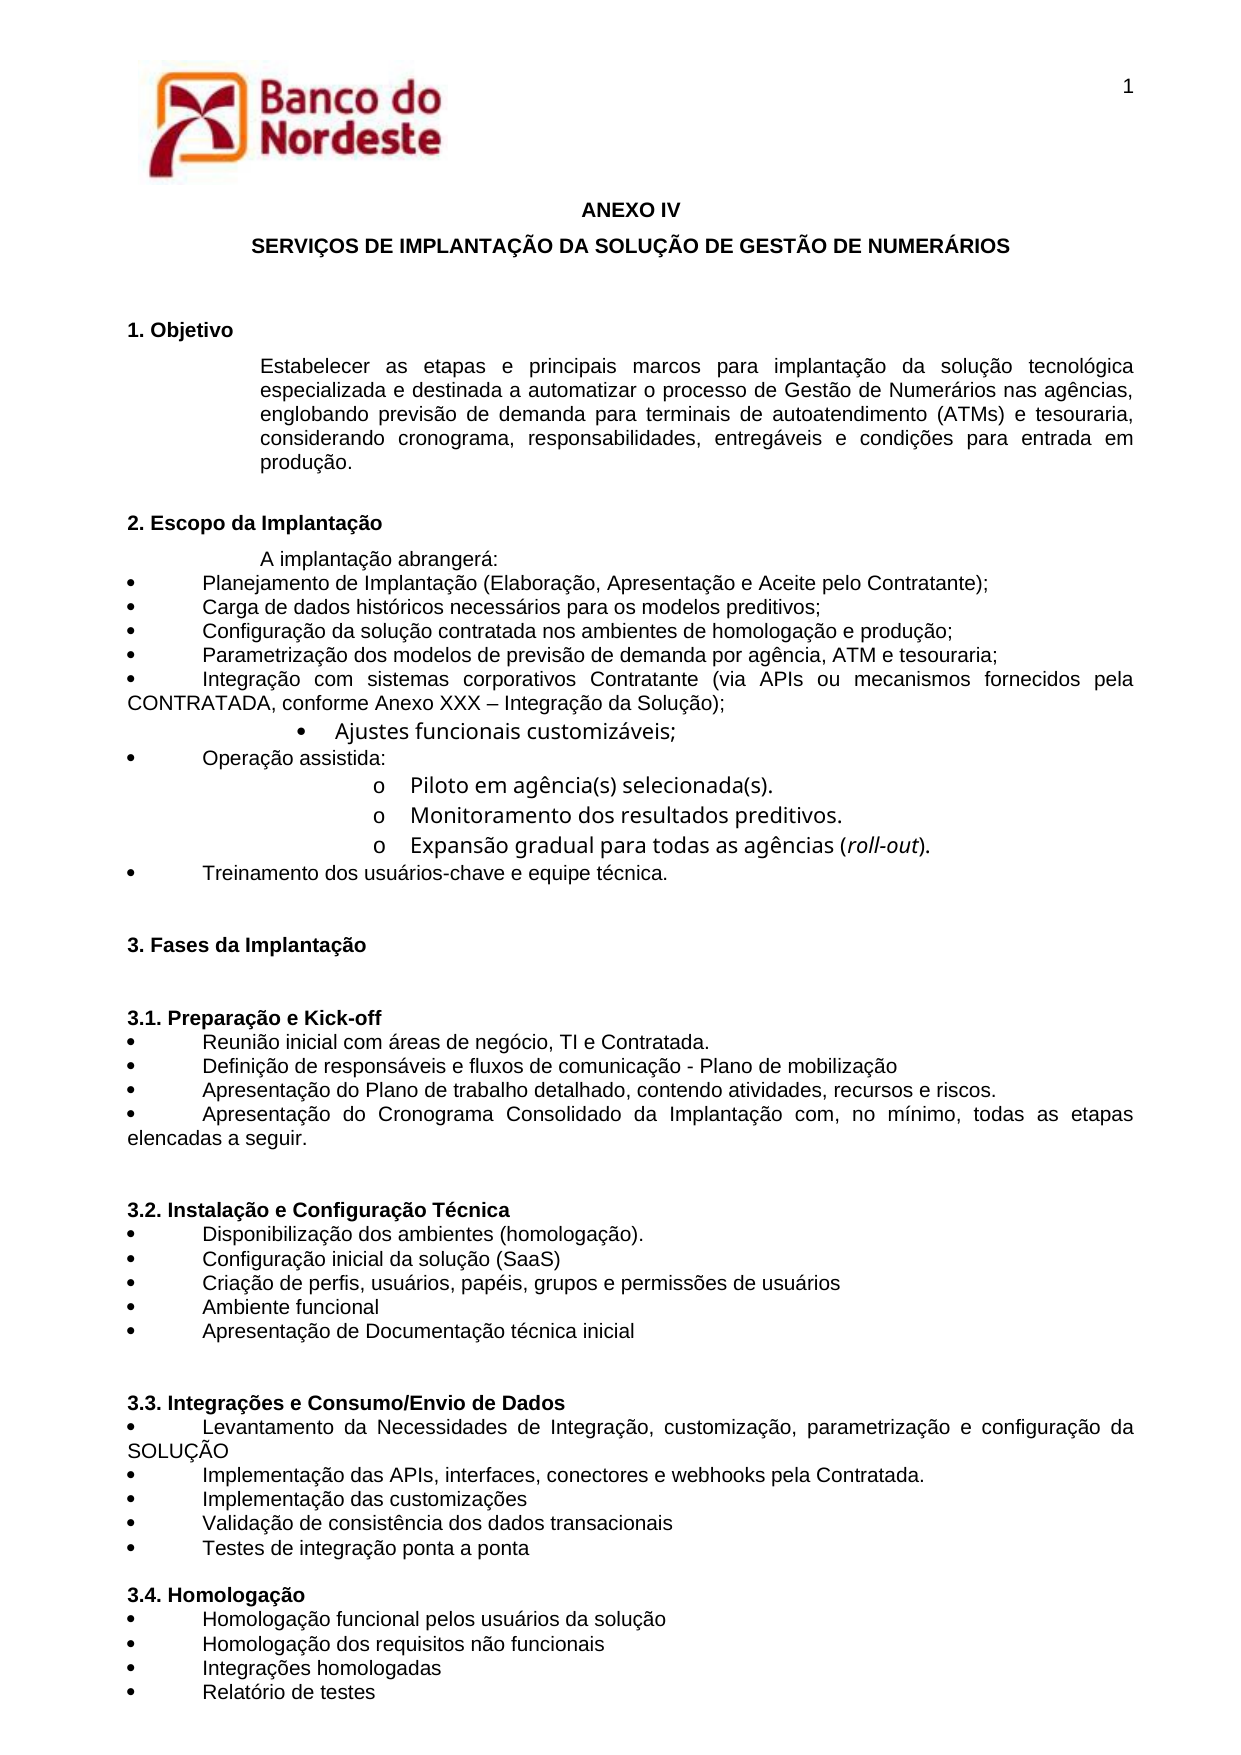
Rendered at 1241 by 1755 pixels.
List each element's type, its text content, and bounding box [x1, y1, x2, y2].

text 3.4. Homologação [127, 1583, 1134, 1607]
picture [137, 60, 448, 185]
list Configuração inicial da solução (SaaS) [127, 1246, 1134, 1270]
text ANEXO IV [753, 198, 1134, 222]
list Reunião inicial com áreas de negócio, TI e Contratada. [127, 1029, 1134, 1054]
text SERVIÇOS DE IMPLANTAÇÃO DA SOLUÇÃO DE GESTÃO DE NUMERÁRIOS [127, 234, 1134, 258]
list Planejamento de Implantação (Elaboração, Apresentação e Aceite pelo Contratante); [127, 571, 1134, 595]
list Treinamento dos usuários-chave e equipe técnica. [127, 861, 1134, 884]
list Testes de integração ponta a ponta [127, 1535, 1134, 1559]
list Apresentação do Cronograma Consolidado da Implantação com, no mínimo, todas as etapas elencadas a seguir. [127, 1102, 1134, 1150]
list Integração com sistemas corporativos Contratante (via APIs ou mecanismos fornecidos pela CONTRATADA, conforme Anexo XXX – Integração da Solução); [127, 667, 1134, 715]
list Homologação dos requisitos não funcionais [127, 1631, 1134, 1655]
list Monitoramento dos resultados preditivos. [372, 800, 1147, 830]
list Levantamento da Necessidades de Integração, customização, parametrização e configuração da SOLUÇÃO [127, 1415, 1134, 1463]
list Apresentação do Plano de trabalho detalhado, contendo atividades, recursos e riscos. [127, 1078, 1134, 1102]
list Apresentação de Documentação técnica inicial [127, 1318, 1134, 1343]
list Parametrização dos modelos de previsão de demanda por agência, ATM e tesouraria; [127, 643, 1134, 667]
list Operação assistida: [127, 746, 1134, 770]
list Relatório de testes [127, 1679, 1134, 1703]
list Piloto em agência(s) selecionada(s). [372, 770, 1147, 800]
text Estabelecer as etapas e principais marcos para implantação da solução tecnológica especializada e destinada a automatizar o processo de Gestão de Numerários nas agências, englobando previsão de demanda para terminais de autoatendimento (ATMs) e tesouraria, considerando cronograma, responsabilidades, entregáveis e condições para entrada em produção. [260, 354, 1134, 474]
list Implementação das APIs, interfaces, conectores e webhooks pela Contratada. [127, 1463, 1134, 1487]
text 3.1. Preparação e Kick-off [127, 1006, 1134, 1029]
list Definição de responsáveis e fluxos de comunicação - Plano de mobilização [127, 1054, 1134, 1078]
text 1. Objetivo [127, 318, 1134, 342]
list Ajustes funcionais customizáveis; [297, 715, 1147, 746]
list Configuração da solução contratada nos ambientes de homologação e produção; [127, 619, 1134, 643]
list Ambiente funcional [127, 1294, 1134, 1318]
list Homologação funcional pelos usuários da solução [127, 1607, 1134, 1631]
list Expansão gradual para todas as agências (roll-out). [372, 830, 1147, 861]
text 3.2. Instalação e Configuração Técnica [127, 1198, 1134, 1222]
list Integrações homologadas [127, 1655, 1134, 1679]
text A implantação abrangerá: [260, 547, 1134, 571]
list Criação de perfis, usuários, papéis, grupos e permissões de usuários [127, 1270, 1134, 1294]
text 3.3. Integrações e Consumo/Envio de Dados [127, 1391, 1134, 1415]
text 3. Fases da Implantação [127, 933, 1134, 957]
list Validação de consistência dos dados transacionais [127, 1511, 1134, 1535]
list Disponibilização dos ambientes (homologação). [127, 1222, 1134, 1246]
list Implementação das customizações [127, 1487, 1134, 1511]
text 2. Escopo da Implantação [127, 510, 1134, 534]
list Carga de dados históricos necessários para os modelos preditivos; [127, 595, 1134, 619]
